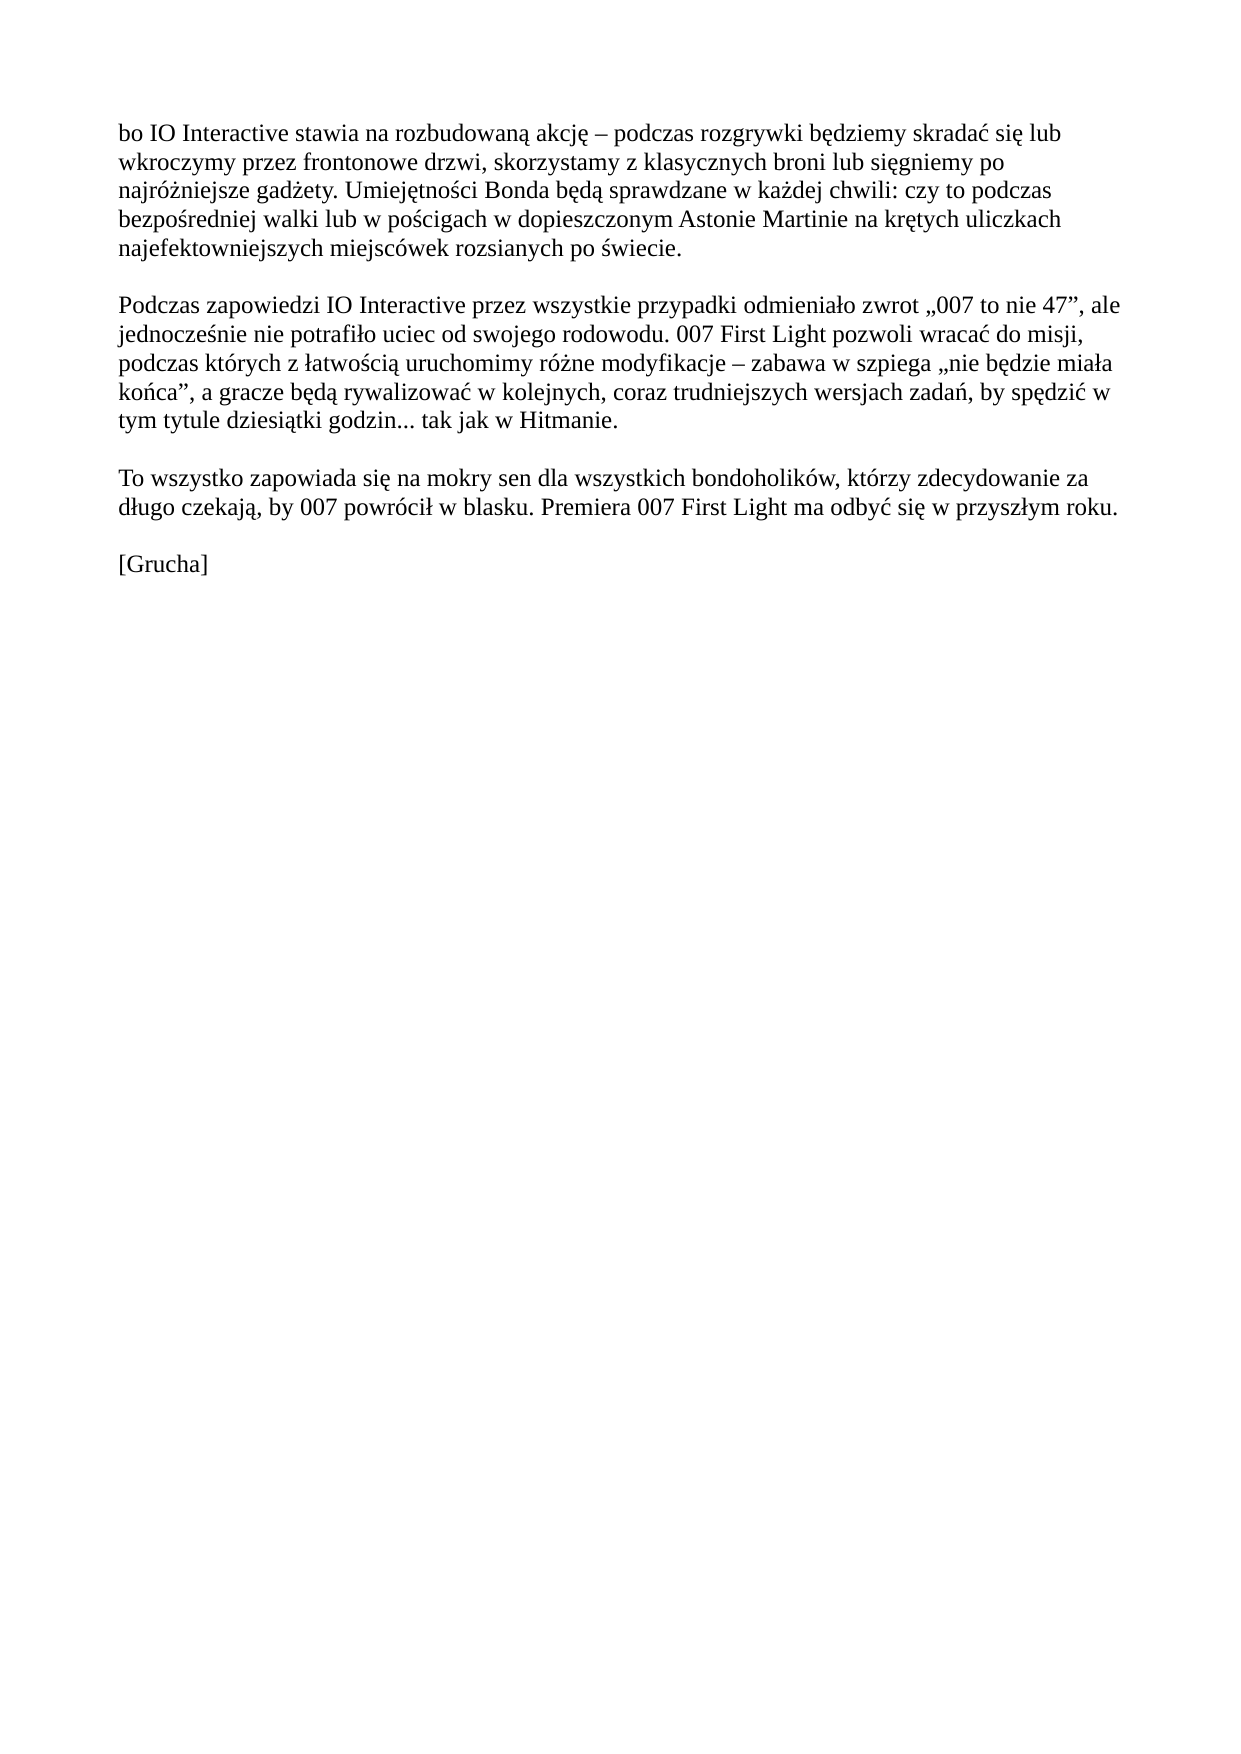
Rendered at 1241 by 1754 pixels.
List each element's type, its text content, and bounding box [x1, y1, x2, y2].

text [Grucha] [118, 549, 1122, 578]
text To wszystko zapowiada się na mokry sen dla wszystkich bondoholików, którzy zdecydowanie za długo czekają, by 007 powrócił w blasku. Premiera 007 First Light ma odbyć się w przyszłym roku. [118, 463, 1122, 521]
text Podczas zapowiedzi IO Interactive przez wszystkie przypadki odmieniało zwrot „007 to nie 47”, ale jednocześnie nie potrafiło uciec od swojego rodowodu. 007 First Light pozwoli wracać do misji, podczas których z łatwością uruchomimy różne modyfikacje – zabawa w szpiega „nie będzie miała końca”, a gracze będą rywalizować w kolejnych, coraz trudniejszych wersjach zadań, by spędzić w tym tytule dziesiątki godzin... tak jak w Hitmanie. [118, 291, 1122, 434]
text bo IO Interactive stawia na rozbudowaną akcję – podczas rozgrywki będziemy skradać się lub wkroczymy przez frontonowe drzwi, skorzystamy z klasycznych broni lub sięgniemy po najróżniejsze gadżety. Umiejętności Bonda będą sprawdzane w każdej chwili: czy to podczas bezpośredniej walki lub w pościgach w dopieszczonym Astonie Martinie na krętych uliczkach najefektowniejszych miejscówek rozsianych po świecie. [118, 118, 1122, 262]
